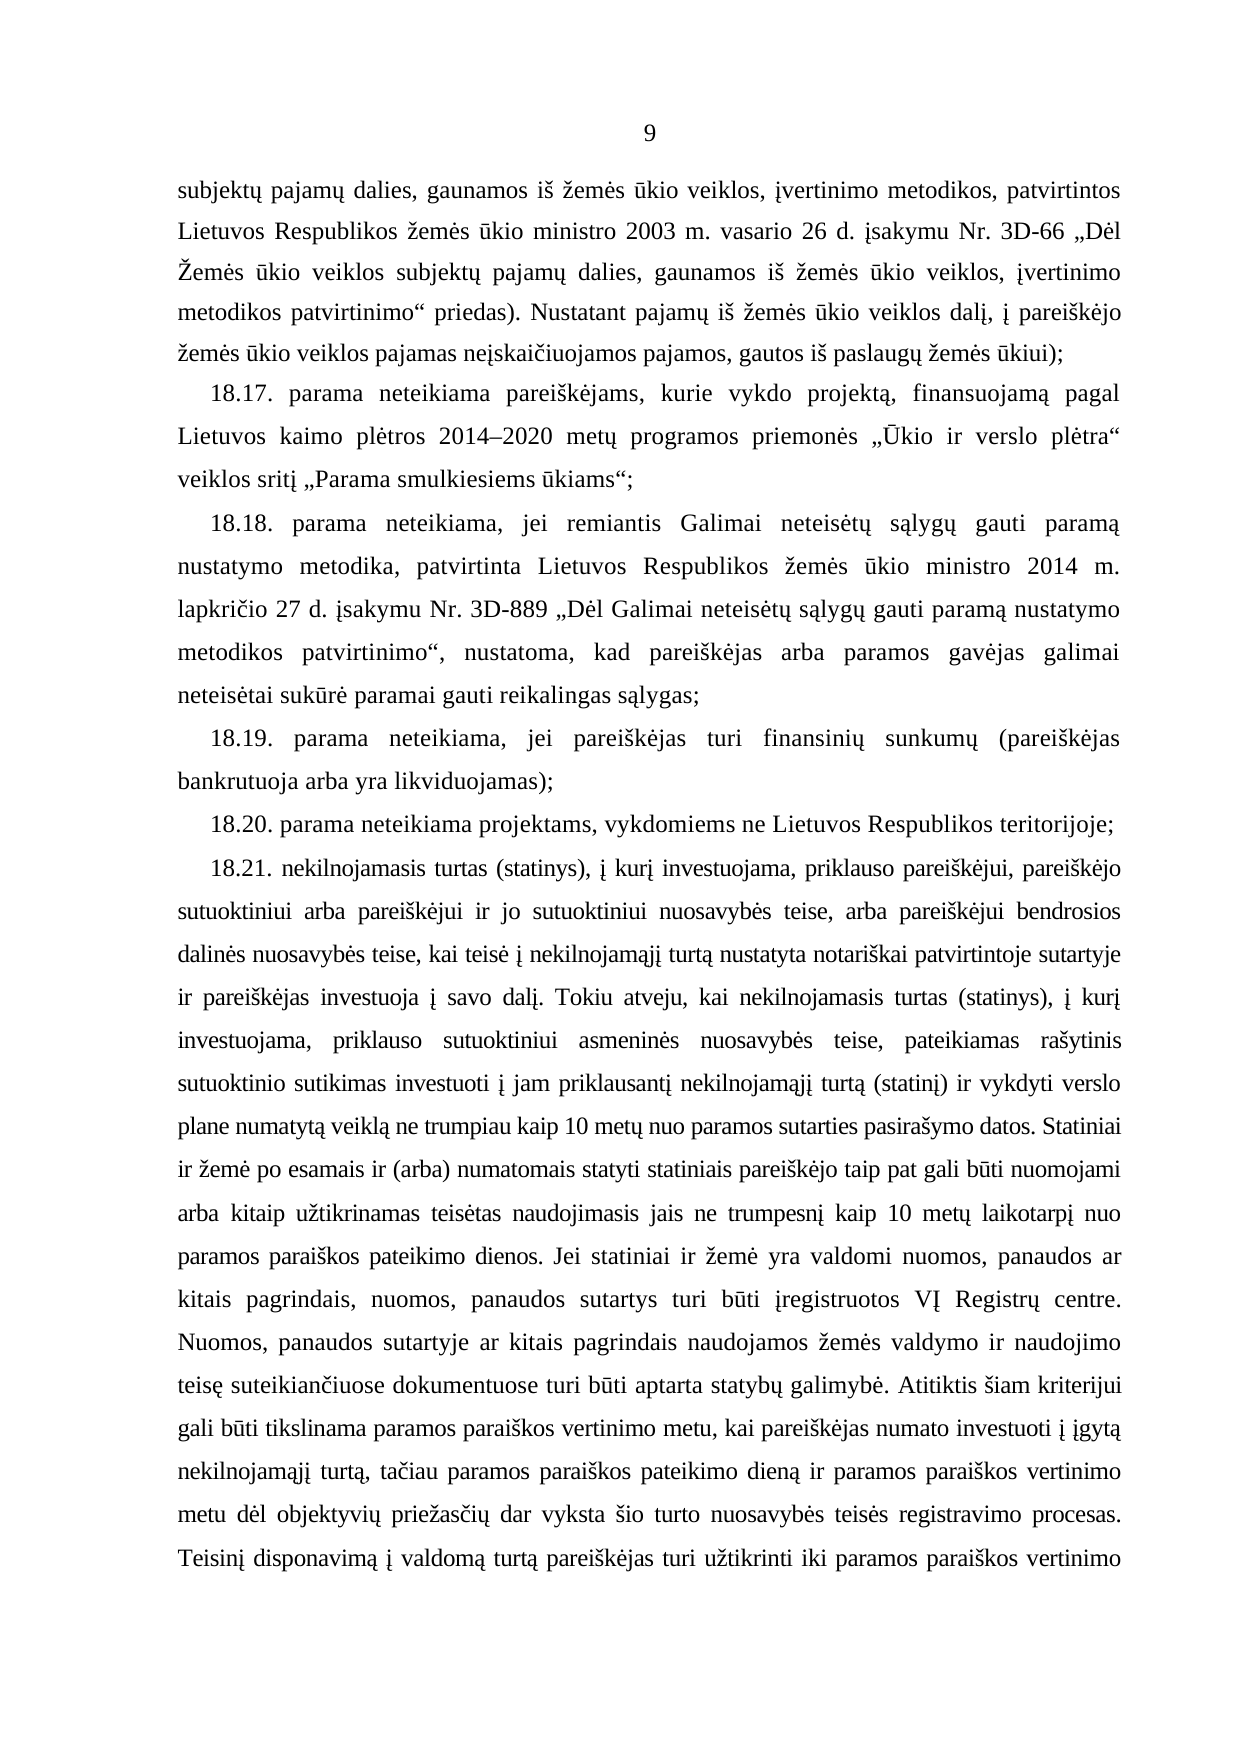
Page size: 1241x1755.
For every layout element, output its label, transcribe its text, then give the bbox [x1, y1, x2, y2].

text 18.21. nekilnojamasis turtas (statinys), į kurį investuojama, priklauso pareiškėjui, pareiškėjo sutuoktiniui arba pareiškėjui ir jo sutuoktiniui nuosavybės teise, arba pareiškėjui bendrosios dalinės nuosavybės teise, kai teisė į nekilnojamąjį turtą nustatyta notariškai patvirtintoje sutartyje ir pareiškėjas investuoja į savo dalį. Tokiu atveju, kai nekilnojamasis turtas (statinys), į kurį investuojama, priklauso sutuoktiniui asmeninės nuosavybės teise, pateikiamas rašytinis sutuoktinio sutikimas investuoti į jam priklausantį nekilnojamąjį turtą (statinį) ir vykdyti verslo plane numatytą veiklą ne trumpiau kaip 10 metų nuo paramos sutarties pasirašymo datos. Statiniai ir žemė po esamais ir (arba) numatomais statyti statiniais pareiškėjo taip pat gali būti nuomojami arba kitaip užtikrinamas teisėtas naudojimasis jais ne trumpesnį kaip 10 metų laikotarpį nuo paramos paraiškos pateikimo dienos. Jei statiniai ir žemė yra valdomi nuomos, panaudos ar kitais pagrindais, nuomos, panaudos sutartys turi būti įregistruotos VĮ Registrų centre. Nuomos, panaudos sutartyje ar kitais pagrindais naudojamos žemės valdymo ir naudojimo teisę suteikiančiuose dokumentuose turi būti aptarta statybų galimybė. Atitiktis šiam kriterijui gali būti tikslinama paramos paraiškos vertinimo metu, kai pareiškėjas numato investuoti į įgytą nekilnojamąjį turtą, tačiau paramos paraiškos pateikimo dieną ir paramos paraiškos vertinimo metu dėl objektyvių priežasčių dar vyksta šio turto nuosavybės teisės registravimo procesas. Teisinį disponavimą į valdomą turtą pareiškėjas turi užtikrinti iki paramos paraiškos vertinimo [177, 853, 1122, 1571]
text 18.17. parama neteikiama pareiškėjams, kurie vykdo projektą, finansuojamą pagal Lietuvos kaimo plėtros 2014–2020 metų programos priemonės „Ūkio ir verslo plėtra“ veiklos sritį „Parama smulkiesiems ūkiams“; [177, 378, 1122, 493]
text subjektų pajamų dalies, gaunamos iš žemės ūkio veiklos, įvertinimo metodikos, patvirtintos Lietuvos Respublikos žemės ūkio ministro 2003 m. vasario 26 d. įsakymu Nr. 3D-66 „Dėl Žemės ūkio veiklos subjektų pajamų dalies, gaunamos iš žemės ūkio veiklos, įvertinimo metodikos patvirtinimo“ priedas). Nustatant pajamų iš žemės ūkio veiklos dalį, į pareiškėjo žemės ūkio veiklos pajamas neįskaičiuojamos pajamos, gautos iš paslaugų žemės ūkiui); [177, 176, 1122, 366]
text 18.18. parama neteikiama, jei remiantis Galimai neteisėtų sąlygų gauti paramą nustatymo metodika, patvirtinta Lietuvos Respublikos žemės ūkio ministro 2014 m. lapkričio 27 d. įsakymu Nr. 3D-889 „Dėl Galimai neteisėtų sąlygų gauti paramą nustatymo metodikos patvirtinimo“, nustatoma, kad pareiškėjas arba paramos gavėjas galimai neteisėtai sukūrė paramai gauti reikalingas sąlygas; [177, 508, 1122, 709]
text 18.20. parama neteikiama projektams, vykdomiems ne Lietuvos Respublikos teritorijoje; [177, 809, 1122, 838]
text 18.19. parama neteikiama, jei pareiškėjas turi finansinių sunkumų (pareiškėjas bankrutuoja arba yra likviduojamas); [177, 723, 1122, 795]
